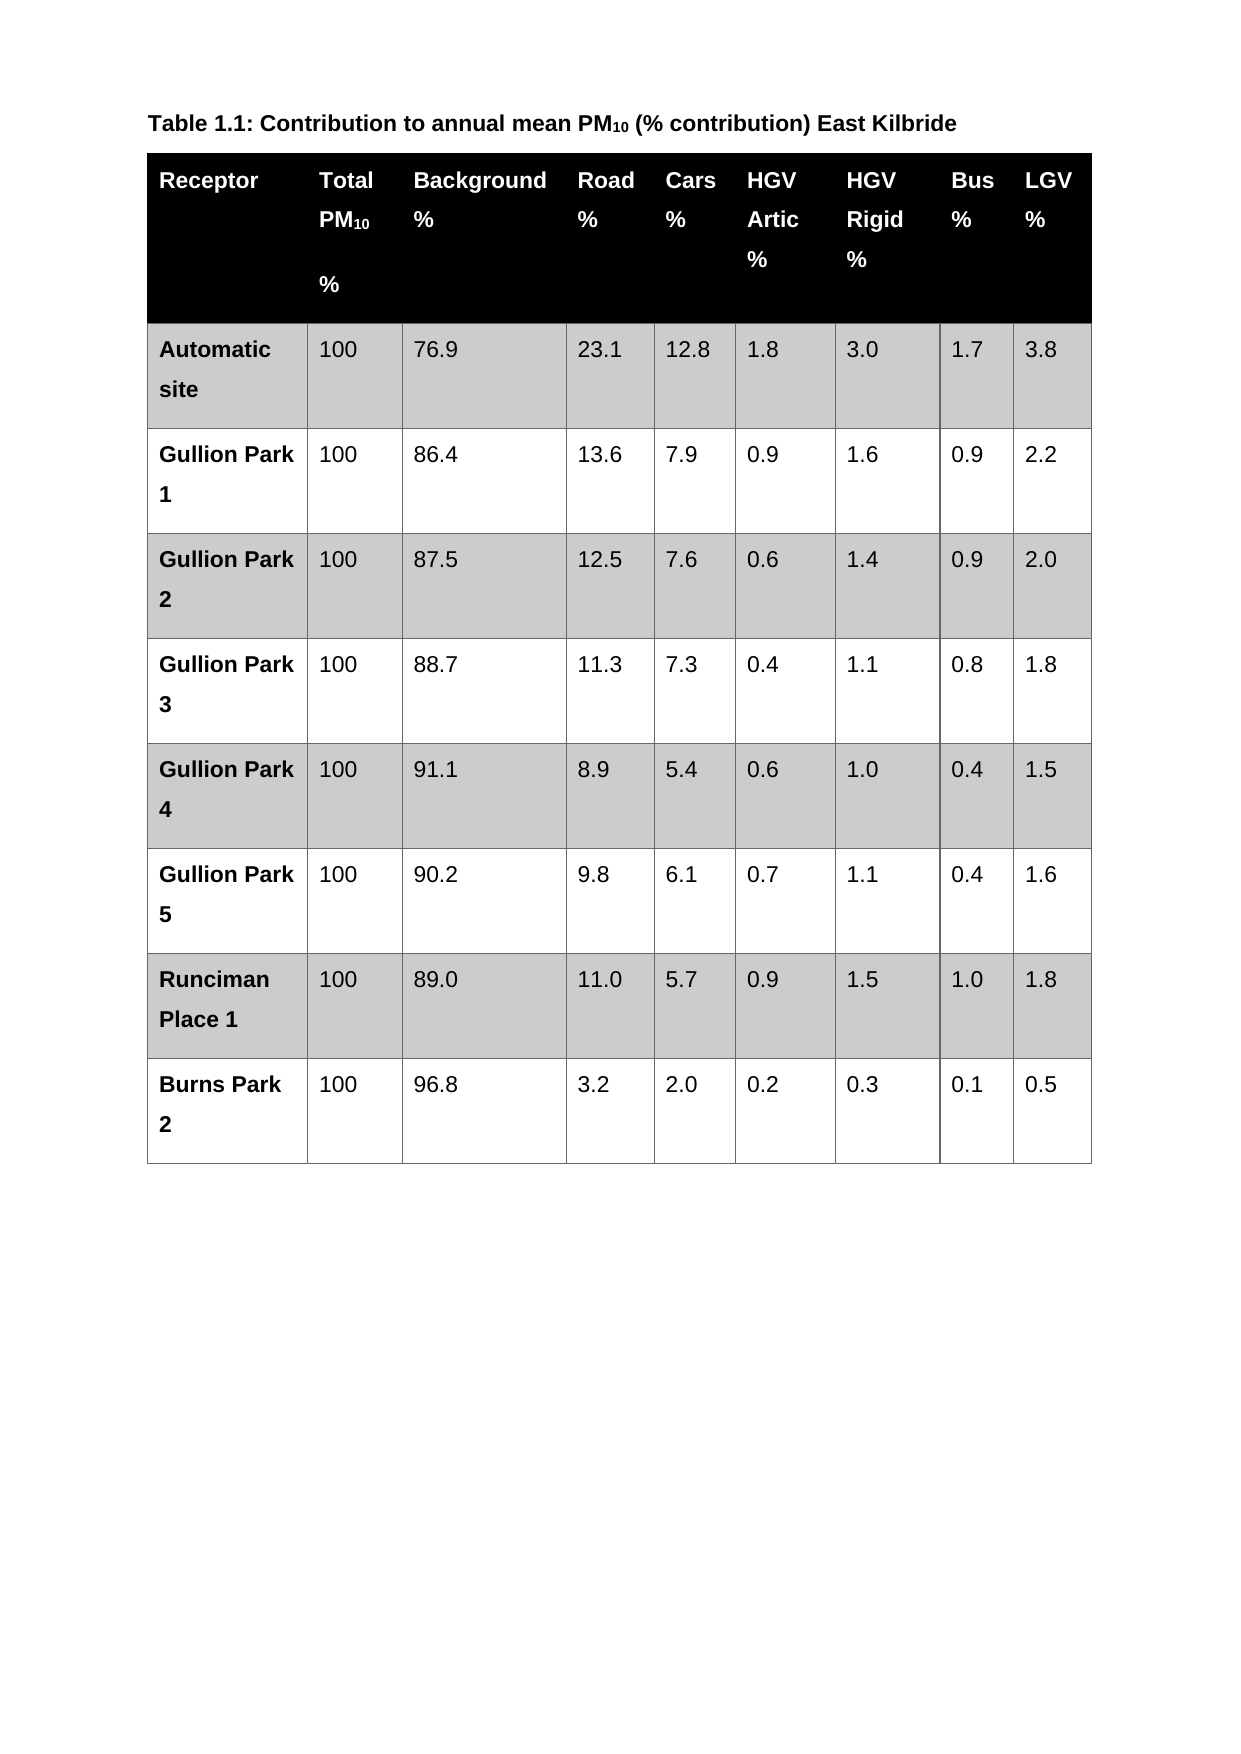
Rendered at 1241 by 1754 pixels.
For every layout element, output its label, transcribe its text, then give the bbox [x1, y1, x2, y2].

table_cell Runciman Place 1 [148, 954, 307, 1058]
table_cell 1.5 [1014, 744, 1091, 848]
table_cell 1.6 [1014, 849, 1091, 953]
table_cell Automatic site [148, 324, 307, 428]
table_header Cars % [654, 154, 736, 323]
table_cell 0.6 [736, 744, 835, 848]
table_cell 1.6 [836, 429, 939, 533]
table_cell 0.9 [941, 534, 1013, 638]
table_cell 7.3 [655, 639, 735, 743]
table_cell 3.0 [836, 324, 939, 428]
table_cell 100 [308, 744, 402, 848]
table_cell 9.8 [567, 849, 654, 953]
table_cell 2.2 [1014, 429, 1091, 533]
table_cell 96.8 [403, 1059, 566, 1163]
table_cell 0.5 [1014, 1059, 1091, 1163]
table_cell 23.1 [567, 324, 654, 428]
table_cell 87.5 [403, 534, 566, 638]
table_cell 100 [308, 534, 402, 638]
table_cell Gullion Park 5 [148, 849, 307, 953]
table_cell 86.4 [403, 429, 566, 533]
table_cell 0.8 [941, 639, 1013, 743]
table_cell 0.3 [836, 1059, 939, 1163]
table_cell 0.9 [736, 429, 835, 533]
table_header Background % [402, 154, 566, 323]
table_cell 0.4 [736, 639, 835, 743]
table_cell 12.5 [567, 534, 654, 638]
table_cell Gullion Park 1 [148, 429, 307, 533]
table_cell 3.2 [567, 1059, 654, 1163]
table_cell 8.9 [567, 744, 654, 848]
table_cell 89.0 [403, 954, 566, 1058]
table_header Bus % [940, 154, 1014, 323]
table_cell 100 [308, 429, 402, 533]
table_cell 0.9 [941, 429, 1013, 533]
table_cell Gullion Park 2 [148, 534, 307, 638]
table_cell 7.9 [655, 429, 735, 533]
table_header Total PM10 % [308, 154, 402, 323]
table_cell 2.0 [655, 1059, 735, 1163]
table_cell 5.7 [655, 954, 735, 1058]
table_cell 0.4 [941, 744, 1013, 848]
table_cell 11.3 [567, 639, 654, 743]
table_cell Gullion Park 4 [148, 744, 307, 848]
table_cell 0.2 [736, 1059, 835, 1163]
table_cell 100 [308, 639, 402, 743]
table_cell 76.9 [403, 324, 566, 428]
table_cell 1.8 [1014, 954, 1091, 1058]
table_cell 0.4 [941, 849, 1013, 953]
table_header HGV Rigid % [835, 154, 940, 323]
table_cell 0.9 [736, 954, 835, 1058]
table_cell 1.5 [836, 954, 939, 1058]
table_cell 91.1 [403, 744, 566, 848]
table_cell Burns Park 2 [148, 1059, 307, 1163]
table_cell 100 [308, 1059, 402, 1163]
table_cell 1.0 [941, 954, 1013, 1058]
table_cell 100 [308, 324, 402, 428]
table_cell 7.6 [655, 534, 735, 638]
table_cell 0.6 [736, 534, 835, 638]
table_cell 2.0 [1014, 534, 1091, 638]
subtitle Table 1.1: Contribution to annual mean PM10 (% contribution) East Kilbride [148, 110, 1092, 136]
table_cell 12.8 [655, 324, 735, 428]
table_cell 1.4 [836, 534, 939, 638]
table_header Road % [566, 154, 654, 323]
table_cell 1.1 [836, 849, 939, 953]
table_cell 1.7 [941, 324, 1013, 428]
table_cell 88.7 [403, 639, 566, 743]
table_cell 1.1 [836, 639, 939, 743]
table_cell 0.7 [736, 849, 835, 953]
table_header Receptor [148, 154, 308, 323]
table_header LGV % [1014, 154, 1091, 323]
table_cell 100 [308, 954, 402, 1058]
table_cell Gullion Park 3 [148, 639, 307, 743]
table_cell 6.1 [655, 849, 735, 953]
table_cell 90.2 [403, 849, 566, 953]
table_cell 3.8 [1014, 324, 1091, 428]
table_cell 13.6 [567, 429, 654, 533]
table_cell 5.4 [655, 744, 735, 848]
table_header HGV Artic % [736, 154, 835, 323]
table_cell 11.0 [567, 954, 654, 1058]
table_cell 1.8 [736, 324, 835, 428]
table_cell 1.8 [1014, 639, 1091, 743]
table_cell 1.0 [836, 744, 939, 848]
table_cell 100 [308, 849, 402, 953]
table_cell 0.1 [941, 1059, 1013, 1163]
